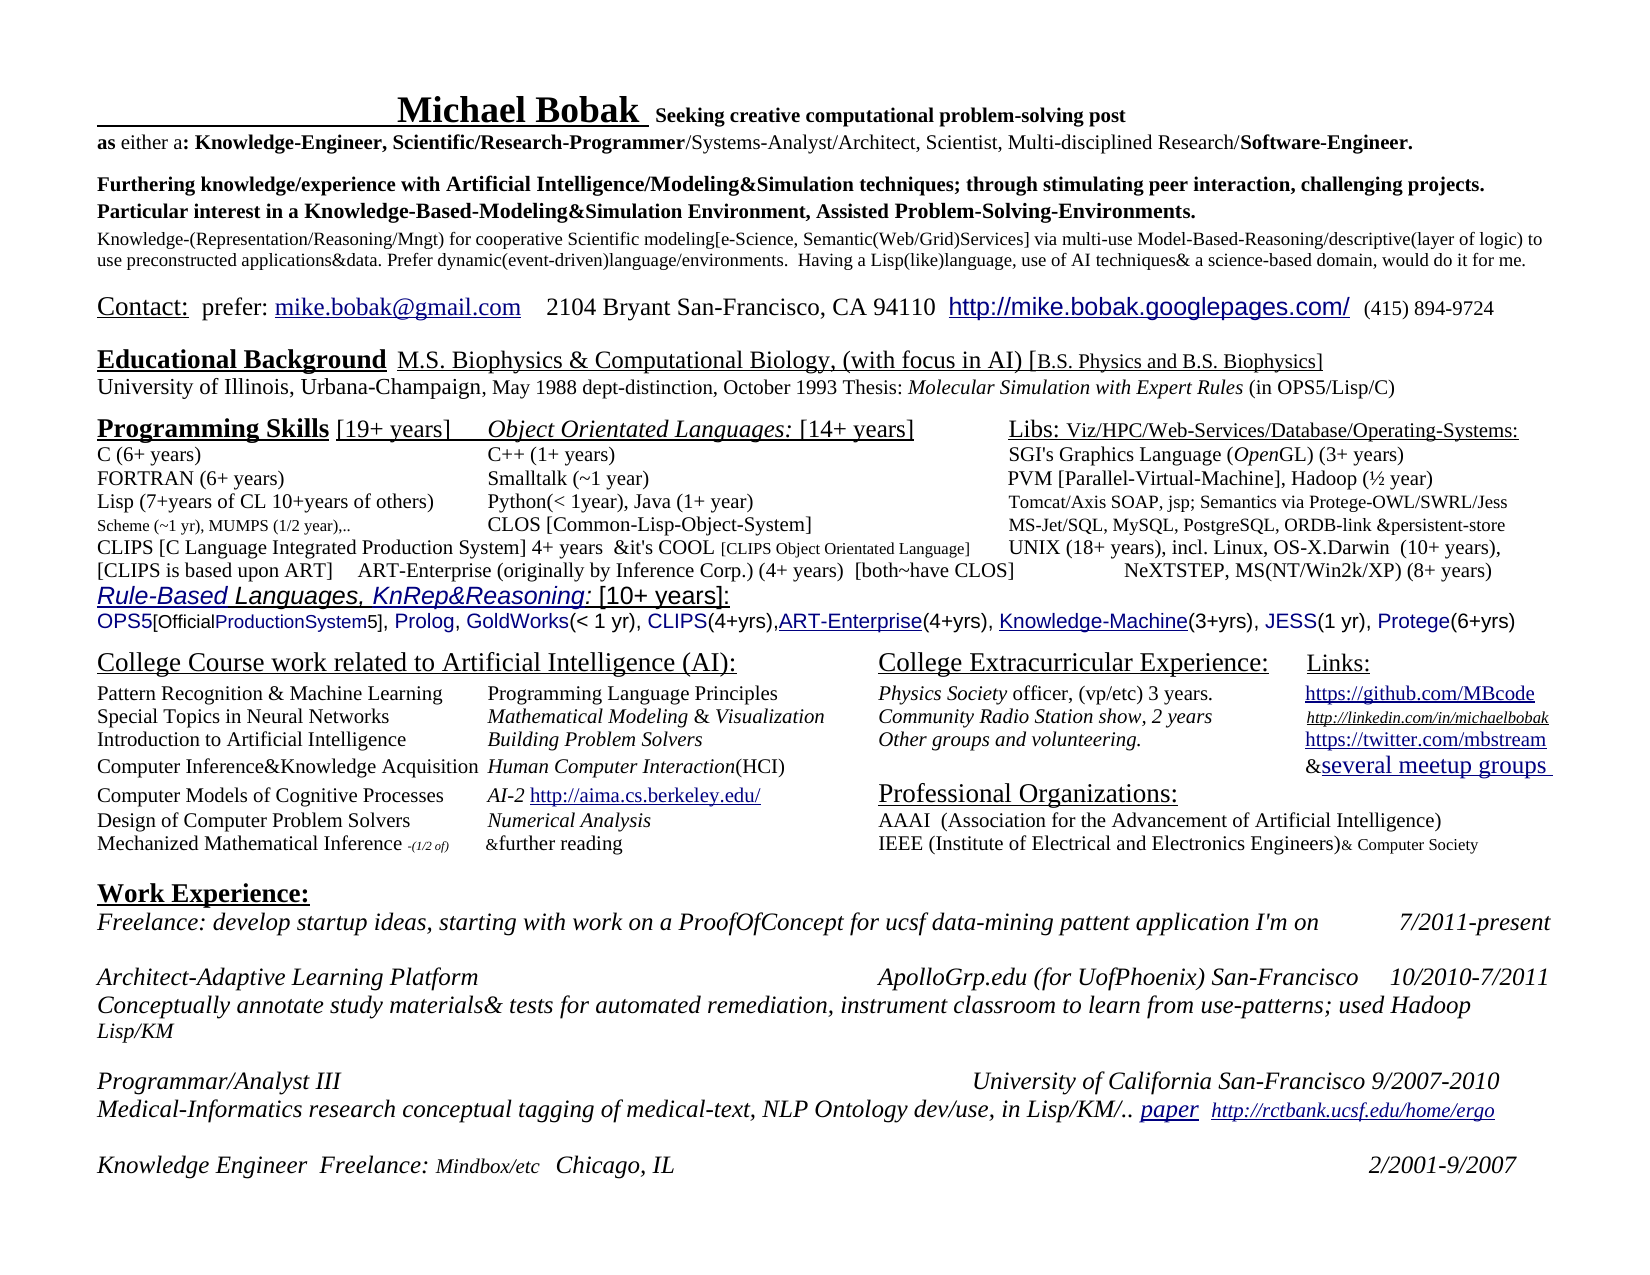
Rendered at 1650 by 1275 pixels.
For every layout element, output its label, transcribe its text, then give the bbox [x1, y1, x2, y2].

text Introduction to Artificial Intelligence Building Problem Solvers Other groups and volunteering. https://twitter.com/mbstream [97, 728, 1556, 751]
text Furthering knowledge/experience with Artificial Intelligence/Modeling&Simulation techniques; through stimulating peer interaction, challenging projects. Particular interest in a Knowledge-Based-Modeling&Simulation Environment, Assisted Problem-Solving-Environments. [97, 172, 1556, 224]
text C (6+ years) C++ (1+ years) SGI's Graphics Language (OpenGL) (3+ years) [97, 443, 1556, 466]
text Conceptually annotate study materials& tests for automated remediation, instrument classroom to learn from use-patterns; used Hadoop Lisp/KM [97, 991, 1556, 1043]
text Rule-Based Languages, KnRep&Reasoning: [10+ years]: [97, 582, 1556, 610]
text Lisp (7+years of CL 10+years of others) Python(< 1year), Java (1+ year) Tomcat/Axis SOAP, jsp; Semantics via Protege-OWL/SWRL/Jess [97, 489, 1556, 513]
text Scheme (~1 yr), MUMPS (1/2 year),.. CLOS [Common-Lisp-Object-System] MS-Jet/SQL, MySQL, PostgreSQL, ORDB-link &persistent-store [97, 513, 1556, 536]
text Design of Computer Problem Solvers Numerical Analysis AAAI (Association for the Advancement of Artificial Intelligence) [97, 809, 1556, 832]
text Medical-Informatics research conceptual tagging of medical-text, NLP Ontology dev/use, in Lisp/KM/.. paper http://rctbank.ucsf.edu/home/ergo [97, 1095, 1556, 1123]
text Freelance: develop startup ideas, starting with work on a ProofOfConcept for ucsf data-mining pattent application I'm on 7/2011-present [97, 908, 1556, 936]
text Computer Inference&Knowledge Acquisition Human Computer Interaction(HCI) &several meetup groups [97, 751, 1556, 779]
text CLIPS [C Language Integrated Production System] 4+ years &it's COOL [CLIPS Object Orientated Language] UNIX (18+ years), incl. Linux, OS-X.Darwin (10+ years), [97, 536, 1556, 559]
text Pattern Recognition & Machine Learning Programming Language Principles Physics Society officer, (vp/etc) 3 years. https://github.com/MBcode [97, 682, 1556, 705]
text Educational Background M.S. Biophysics & Computational Biology, (with focus in AI) [B.S. Physics and B.S. Biophysics] [97, 344, 1556, 374]
text [CLIPS is based upon ART] ART-Enterprise (originally by Inference Corp.) (4+ years) [both~have CLOS] NeXTSTEP, MS(NT/Win2k/XP) (8+ years) [97, 559, 1556, 582]
text Contact: prefer: mike.bobak@gmail.com 2104 Bryant San-Francisco, CA 94110 http://mike.bobak.googlepages.com/ (415) 894-9724 [97, 291, 1556, 321]
text University of Illinois, Urbana-Champaign, May 1988 dept-distinction, October 1993 Thesis: Molecular Simulation with Expert Rules (in OPS5/Lisp/C) [97, 374, 1556, 399]
text Computer Models of Cognitive Processes AI-2 http://aima.cs.berkeley.edu/ Professional Organizations: [97, 779, 1556, 809]
text Mechanized Mathematical Inference -(1/2 of) &further reading IEEE (Institute of Electrical and Electronics Engineers)& Computer Society [97, 832, 1556, 855]
text FORTRAN (6+ years) Smalltalk (~1 year) PVM [Parallel-Virtual-Machine], Hadoop (½ year) [97, 466, 1556, 489]
text Michael Bobak Seeking creative computational problem-solving post [97, 89, 1556, 131]
text Architect-Adaptive Learning Platform ApolloGrp.edu (for UofPhoenix) San-Francisco 10/2010-7/2011 [97, 963, 1556, 991]
text as either a: Knowledge-Engineer, Scientific/Research-Programmer/Systems-Analyst/Architect, Scientist, Multi-disciplined Research/Software-Engineer. [97, 131, 1556, 154]
text Knowledge Engineer Freelance: Mindbox/etc Chicago, IL 2/2001-9/2007 [97, 1151, 1556, 1178]
text Programmar/Analyst III University of California San-Francisco 9/2007-2010 [97, 1067, 1556, 1095]
text Programming Skills [19+ years] Object Orientated Languages: [14+ years] Libs: Viz/HPC/Web-Services/Database/Operating-Systems: [97, 413, 1556, 443]
text Knowledge-(Representation/Reasoning/Mngt) for cooperative Scientific modeling[e-Science, Semantic(Web/Grid)Services] via multi-use Model-Based-Reasoning/descriptive(layer of logic) to use preconstructed applications&data. Prefer dynamic(event-driven)language/environments. Having a Lisp(like)language, use of AI techniques& a science-based domain, would do it for me. [97, 229, 1556, 270]
text College Course work related to Artificial Intelligence (AI): College Extracurricular Experience: Links: [97, 647, 1556, 677]
text Special Topics in Neural Networks Mathematical Modeling & Visualization Community Radio Station show, 2 years http://linkedin.com/in/michaelbobak [97, 705, 1556, 728]
text Work Experience: [97, 878, 1556, 908]
text OPS5[OfficialProductionSystem5], Prolog, GoldWorks(< 1 yr), CLIPS(4+yrs),ART-Enterprise(4+yrs), Knowledge-Machine(3+yrs), JESS(1 yr), Protege(6+yrs) [97, 610, 1556, 633]
